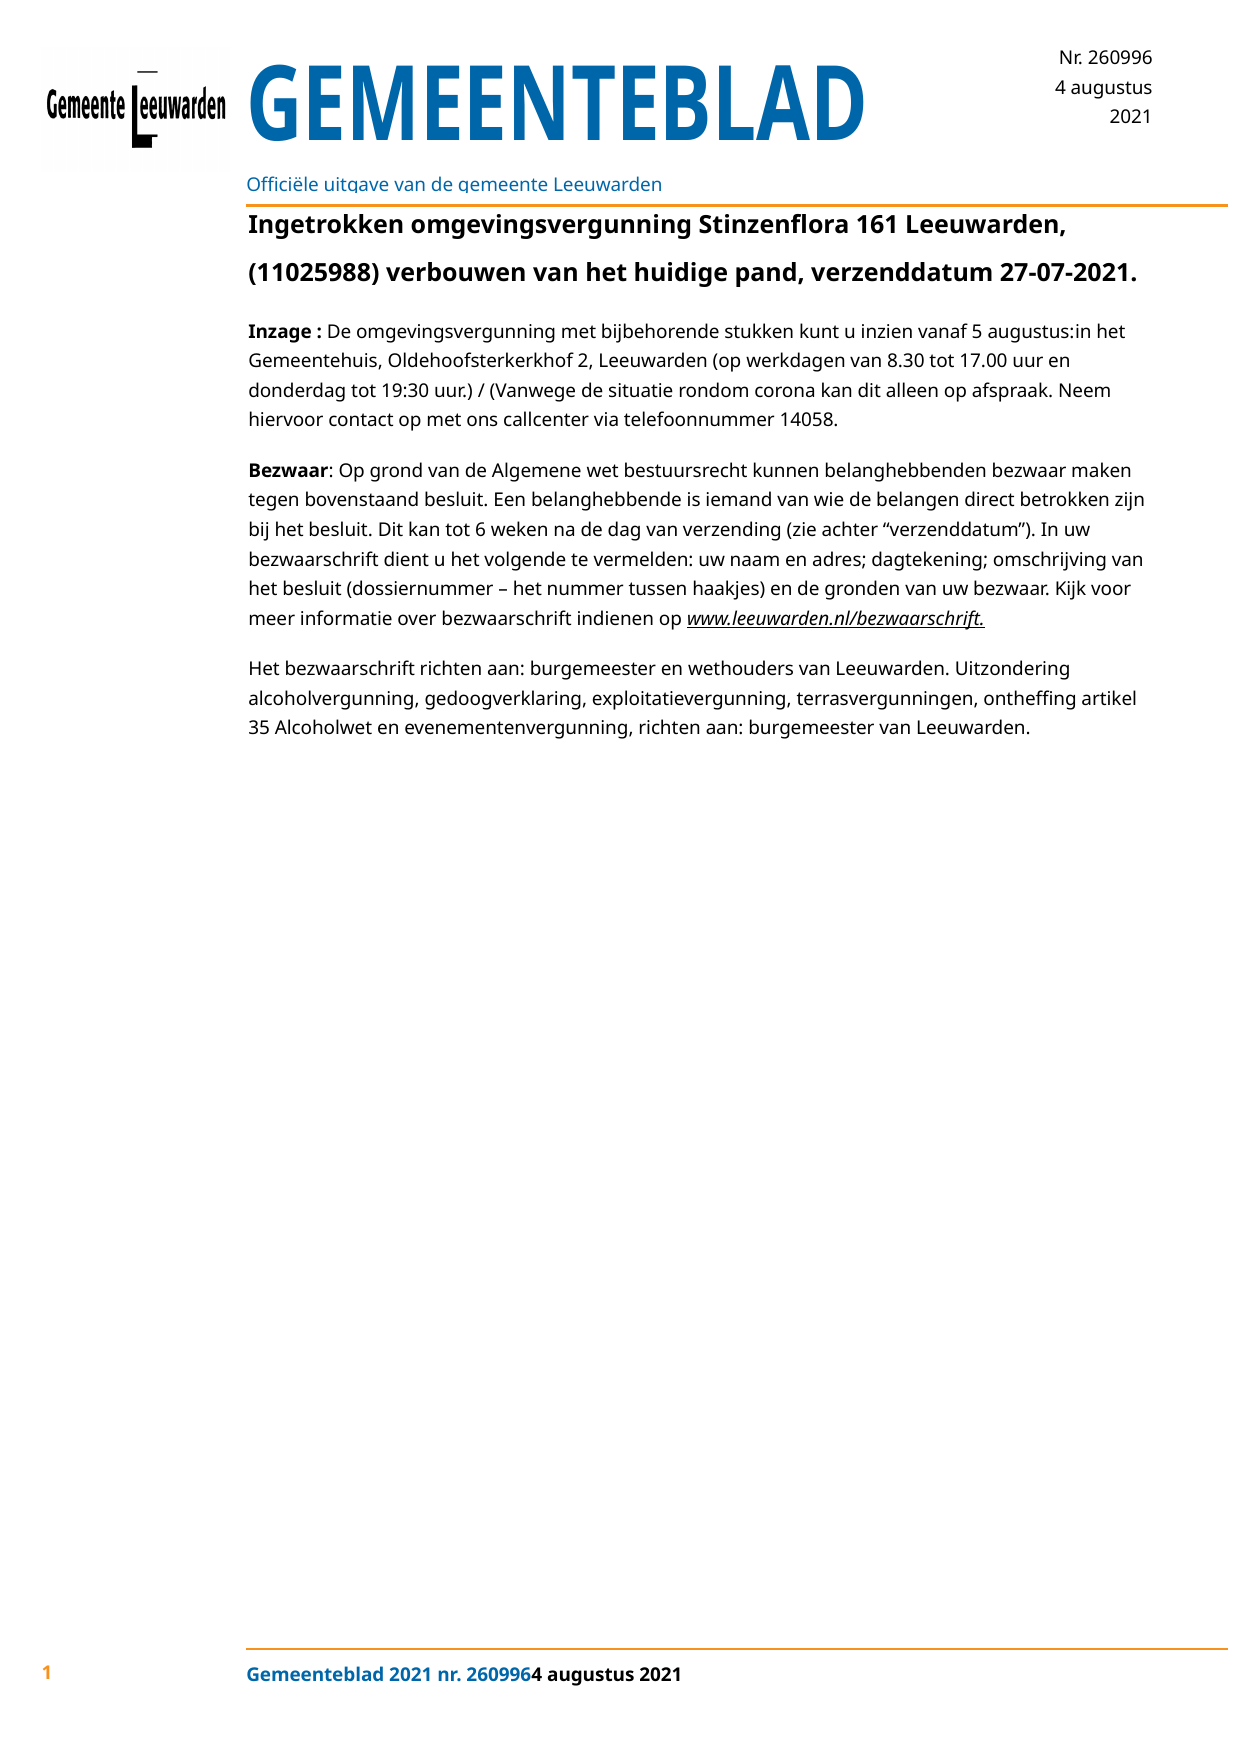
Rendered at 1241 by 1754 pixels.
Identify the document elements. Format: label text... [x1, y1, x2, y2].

text Ingetrokken omgevingsvergunning Stinzenflora 161 Leeuwarden, (11025988) verbouwen van het huidige pand, verzenddatum 27-07-2021. [248, 207, 1152, 288]
text Bezwaar: Op grond van de Algemene wet bestuursrecht kunnen belanghebbenden bezwaar maken tegen bovenstaand besluit. Een belanghebbende is iemand van wie de belangen direct betrokken zijn bij het besluit. Dit kan tot 6 weken na de dag van verzending (zie achter “verzenddatum”). In uw bezwaarschrift dient u het volgende te vermelden: uw naam en adres; dagtekening; omschrijving van het besluit (dossiernummer – het nummer tussen haakjes) en de gronden van uw bezwaar. Kijk voor meer informatie over bezwaarschrift indienen op www.leeuwarden.nl/bezwaarschrift. [248, 457, 1152, 631]
text Inzage : De omgevingsvergunning met bijbehorende stukken kunt u inzien vanaf 5 augustus:in het Gemeentehuis, Oldehoofsterkerkhof 2, Leeuwarden (op werkdagen van 8.30 tot 17.00 uur en donderdag tot 19:30 uur.) / (Vanwege de situatie rondom corona kan dit alleen op afspraak. Neem hiervoor contact op met ons callcenter via telefoonnummer 14058. [248, 318, 1152, 432]
picture [41, 47, 231, 172]
text Het bezwaarschrift richten aan: burgemeester en wethouders van Leeuwarden. Uitzondering alcoholvergunning, gedoogverklaring, exploitatievergunning, terrasvergunningen, ontheffing artikel 35 Alcoholwet en evenementenvergunning, richten aan: burgemeester van Leeuwarden. [248, 655, 1152, 740]
